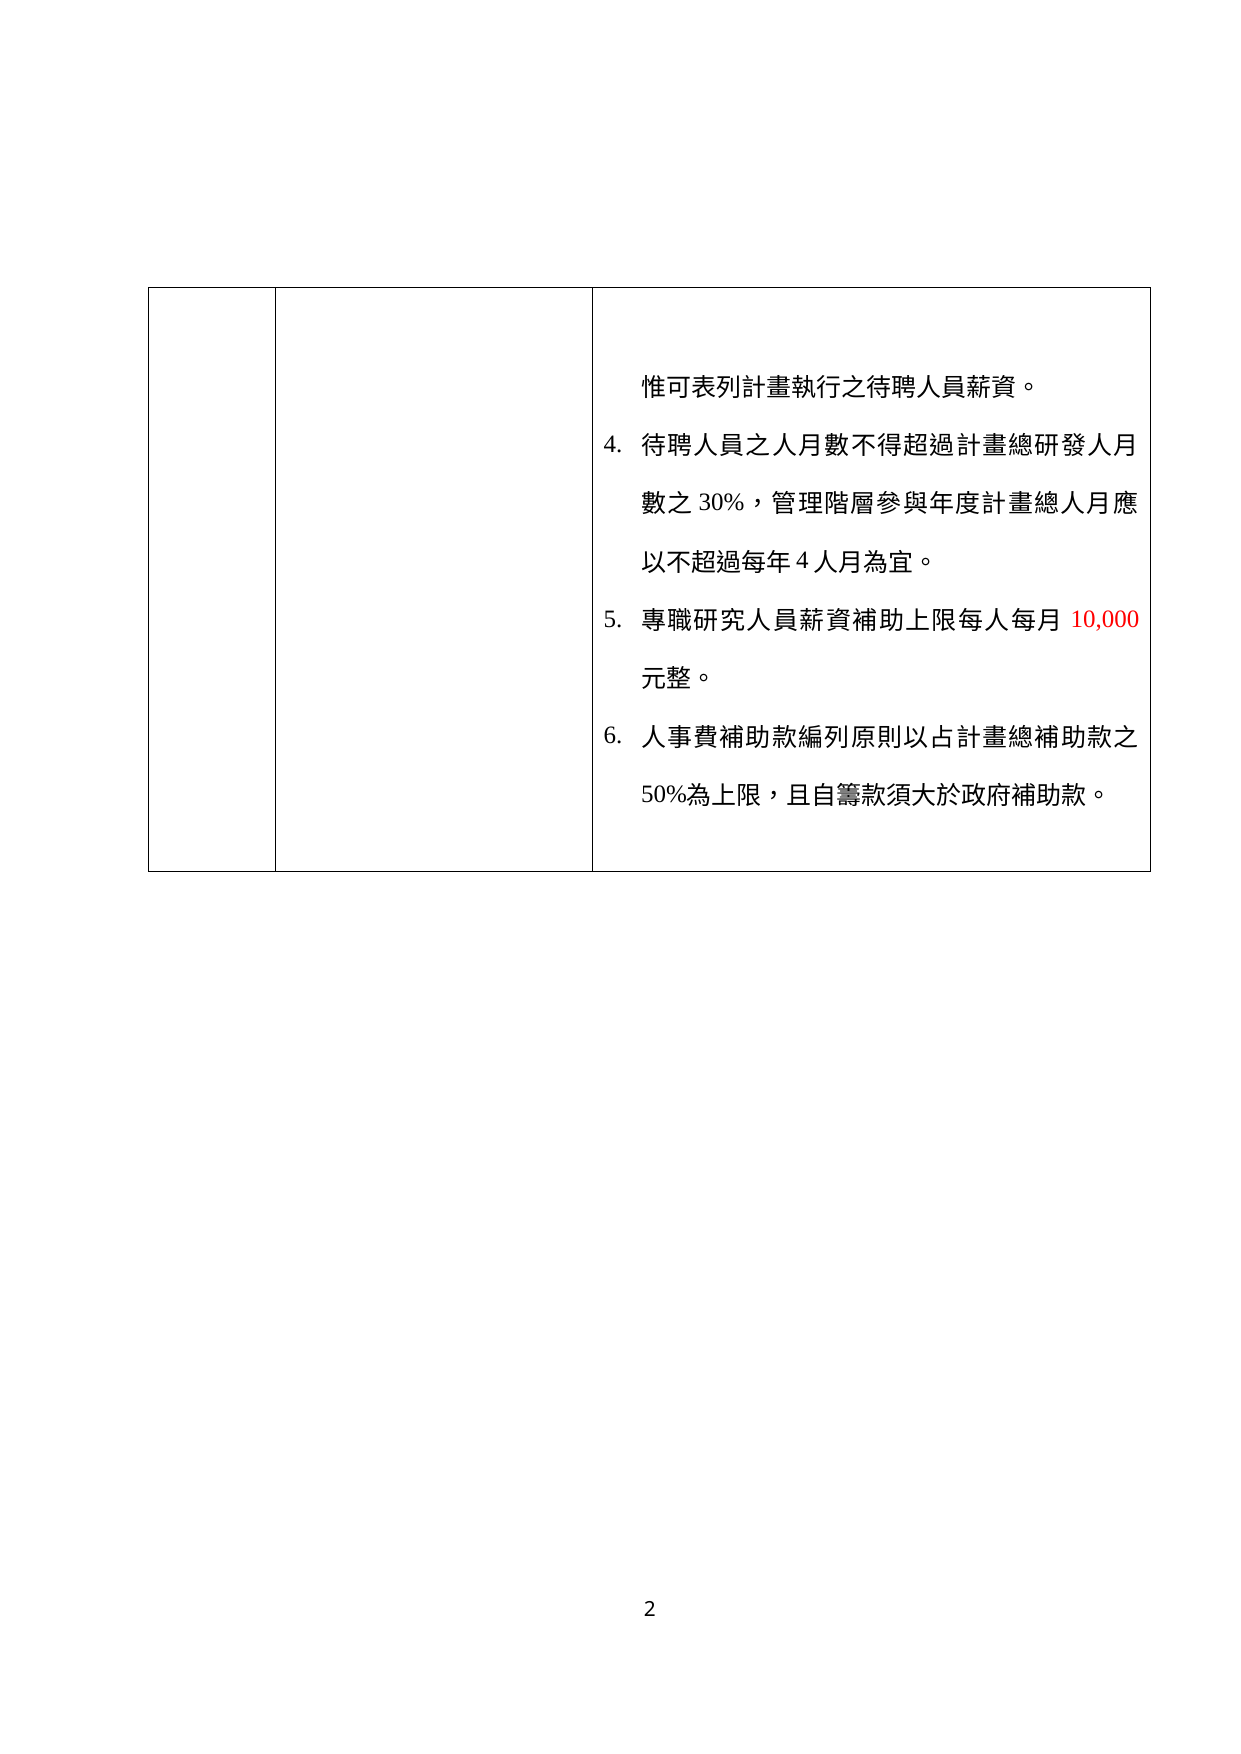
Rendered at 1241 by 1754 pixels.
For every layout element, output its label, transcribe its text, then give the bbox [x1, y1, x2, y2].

table_cell 惟可表列計畫執行之待聘人員薪資。 待聘人員之人月數不得超過計畫總研發人月數之30%，管理階層參與年度計畫總人月應以不超過每年4人月為宜。 專職研究人員薪資補助上限每人每月10,000元整。 人事費補助款編列原則以占計畫總補助款之50%為上限，且自籌款須大於政府補助款。 [593, 288, 1150, 871]
table_cell [276, 288, 592, 871]
table_cell [149, 288, 275, 871]
